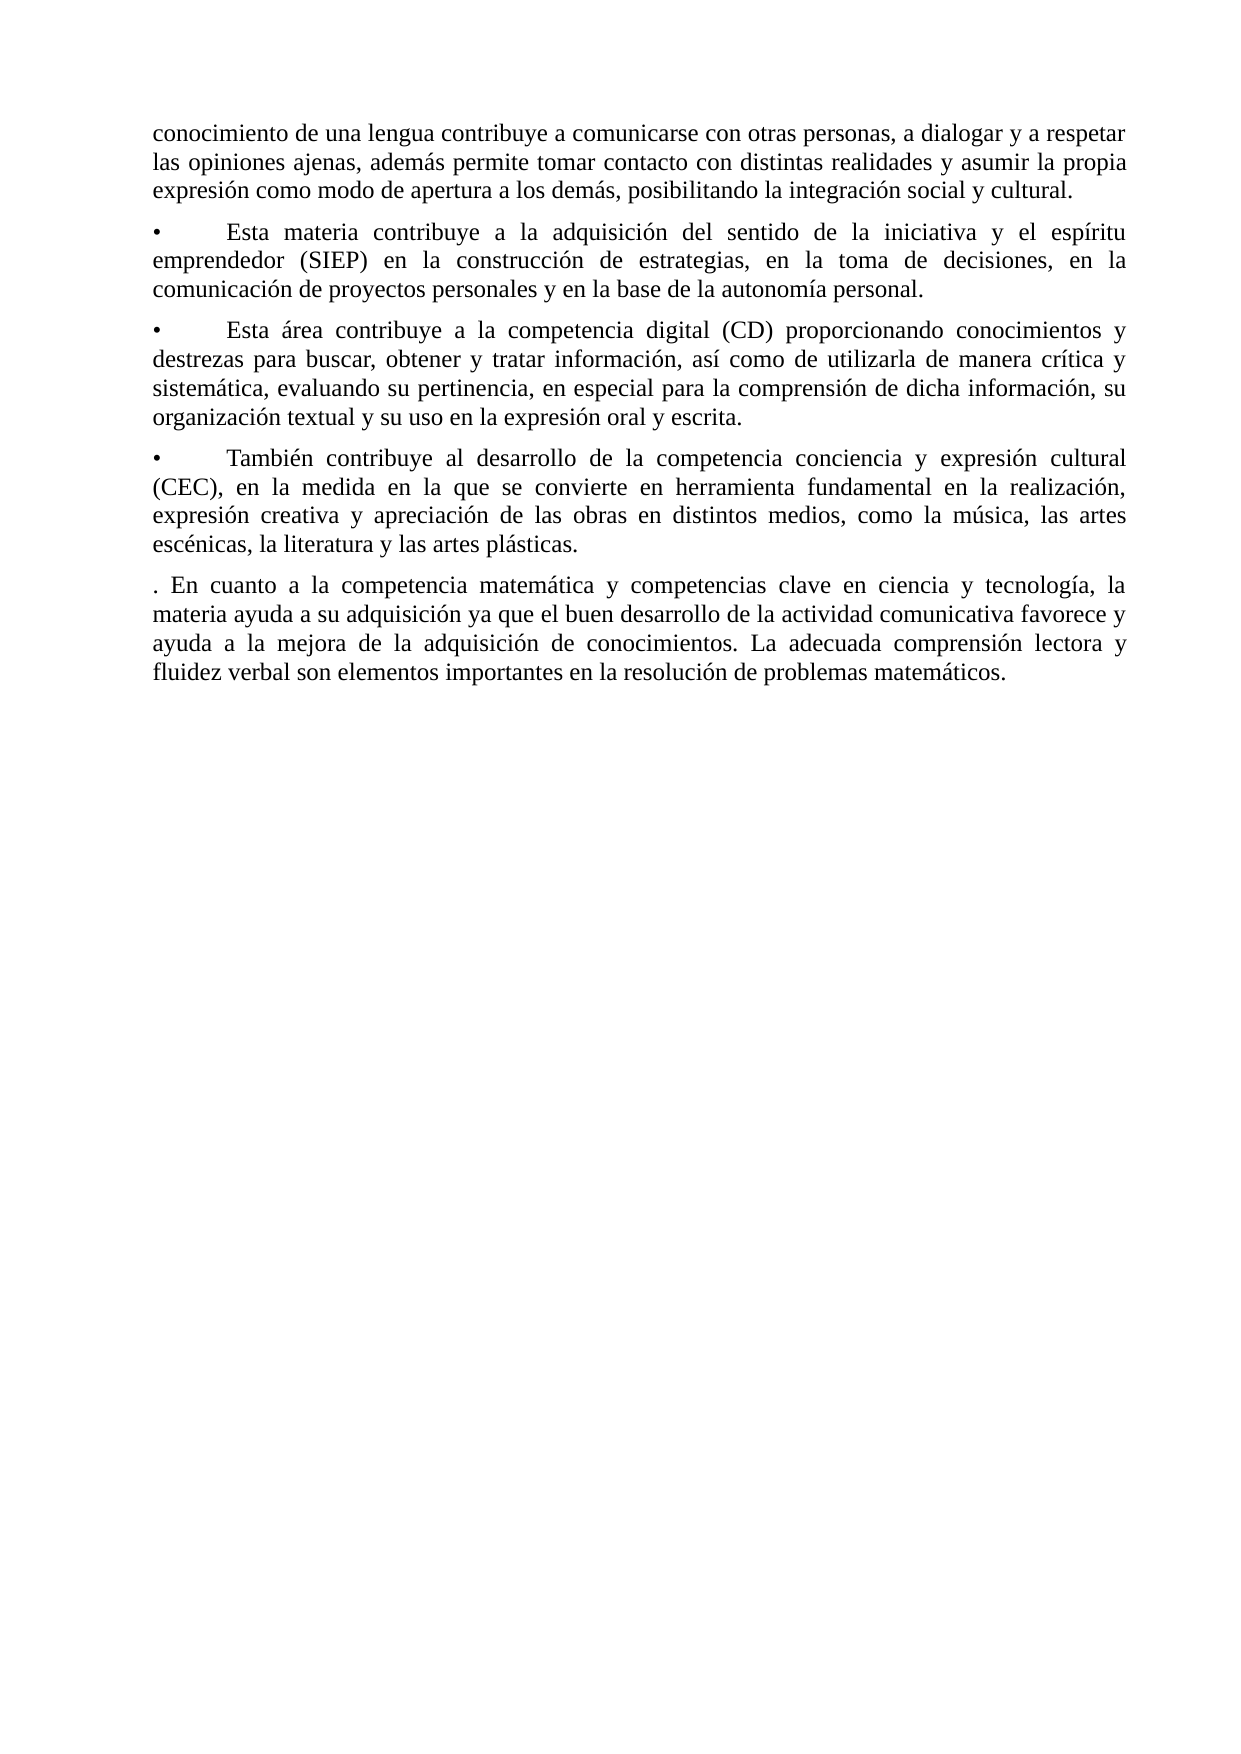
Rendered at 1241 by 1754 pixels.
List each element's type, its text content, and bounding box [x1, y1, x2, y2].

text • Esta área contribuye a la competencia digital (CD) proporcionando conocimientos y destrezas para buscar, obtener y tratar información, así como de utilizarla de manera crítica y sistemática, evaluando su pertinencia, en especial para la comprensión de dicha información, su organización textual y su uso en la expresión oral y escrita. [152, 316, 1128, 431]
text . En cuanto a la competencia matemática y competencias clave en ciencia y tecnología, la materia ayuda a su adquisición ya que el buen desarrollo de la actividad comunicativa favorece y ayuda a la mejora de la adquisición de conocimientos. La adecuada comprensión lectora y fluidez verbal son elementos importantes en la resolución de problemas matemáticos. [152, 571, 1128, 686]
text • Esta materia contribuye a la adquisición del sentido de la iniciativa y el espíritu emprendedor (SIEP) en la construcción de estrategias, en la toma de decisiones, en la comunicación de proyectos personales y en la base de la autonomía personal. [152, 217, 1128, 303]
text conocimiento de una lengua contribuye a comunicarse con otras personas, a dialogar y a respetar las opiniones ajenas, además permite tomar contacto con distintas realidades y asumir la propia expresión como modo de apertura a los demás, posibilitando la integración social y cultural. [152, 118, 1128, 204]
text • También contribuye al desarrollo de la competencia conciencia y expresión cultural (CEC), en la medida en la que se convierte en herramienta fundamental en la realización, expresión creativa y apreciación de las obras en distintos medios, como la música, las artes escénicas, la literatura y las artes plásticas. [152, 443, 1128, 558]
